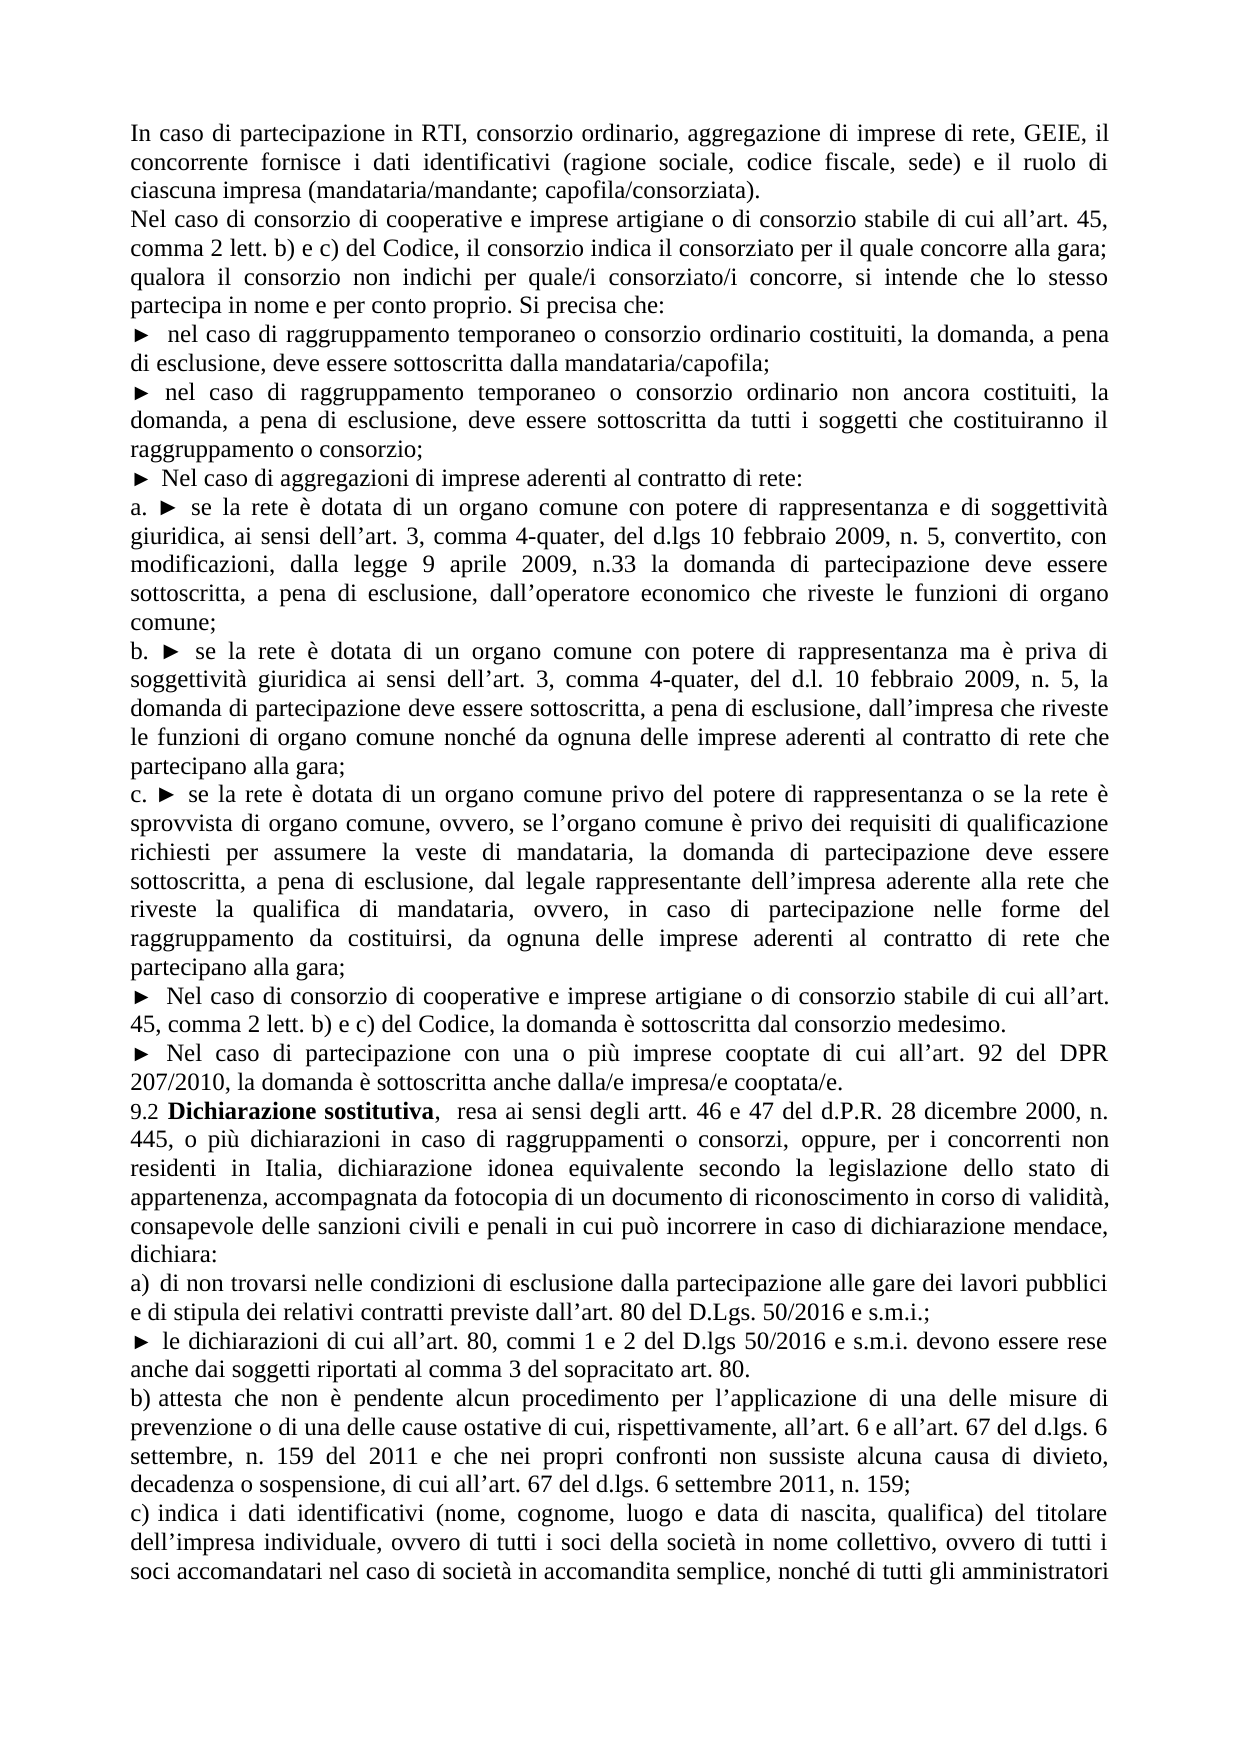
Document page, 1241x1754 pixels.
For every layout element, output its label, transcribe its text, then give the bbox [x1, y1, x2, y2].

list ► se la rete è dotata di un organo comune con potere di rappresentanza ma è priva di soggettività giuridica ai sensi dell’art. 3, comma 4-quater, del d.l. 10 febbraio 2009, n. 5, la domanda di partecipazione deve essere sottoscritta, a pena di esclusione, dall’impresa che riveste le funzioni di organo comune nonché da ognuna delle imprese aderenti al contratto di rete che partecipano alla gara; [130, 636, 1110, 779]
list attesta che non è pendente alcun procedimento per l’applicazione di una delle misure di prevenzione o di una delle cause ostative di cui, rispettivamente, all’art. 6 e all’art. 67 del d.lgs. 6 settembre, n. 159 del 2011 e che nei propri confronti non sussiste alcuna causa di divieto, decadenza o sospensione, di cui all’art. 67 del d.lgs. 6 settembre 2011, n. 159; [130, 1383, 1109, 1498]
list Dichiarazione sostitutiva, resa ai sensi degli artt. 46 e 47 del d.P.R. 28 dicembre 2000, n. 445, o più dichiarazioni in caso di raggruppamenti o consorzi, oppure, per i concorrenti non residenti in Italia, dichiarazione idonea equivalente secondo la legislazione dello stato di appartenenza, accompagnata da fotocopia di un documento di riconoscimento in corso di validità, consapevole delle sanzioni civili e penali in cui può incorrere in caso di dichiarazione mendace, dichiara: [130, 1096, 1110, 1268]
list le dichiarazioni di cui all’art. 80, commi 1 e 2 del D.lgs 50/2016 e s.m.i. devono essere rese anche dai soggetti riportati al comma 3 del sopracitato art. 80. [130, 1326, 1110, 1383]
text Nel caso di consorzio di cooperative e imprese artigiane o di consorzio stabile di cui all’art. 45, comma 2 lett. b) e c) del Codice, il consorzio indica il consorziato per il quale concorre alla gara; qualora il consorzio non indichi per quale/i consorziato/i concorre, si intende che lo stesso partecipa in nome e per conto proprio. Si precisa che: [130, 204, 1109, 319]
list nel caso di raggruppamento temporaneo o consorzio ordinario non ancora costituiti, la domanda, a pena di esclusione, deve essere sottoscritta da tutti i soggetti che costituiranno il raggruppamento o consorzio; [130, 377, 1109, 463]
list ► se la rete è dotata di un organo comune con potere di rappresentanza e di soggettività giuridica, ai sensi dell’art. 3, comma 4-quater, del d.lgs 10 febbraio 2009, n. 5, convertito, con modificazioni, dalla legge 9 aprile 2009, n.33 la domanda di partecipazione deve essere sottoscritta, a pena di esclusione, dall’operatore economico che riveste le funzioni di organo comune; [130, 492, 1109, 636]
list nel caso di raggruppamento temporaneo o consorzio ordinario costituiti, la domanda, a pena di esclusione, deve essere sottoscritta dalla mandataria/capofila; [130, 319, 1110, 377]
list Nel caso di partecipazione con una o più imprese cooptate di cui all’art. 92 del DPR 207/2010, la domanda è sottoscritta anche dalla/e impresa/e cooptata/e. [130, 1038, 1110, 1096]
list indica i dati identificativi (nome, cognome, luogo e data di nascita, qualifica) del titolare dell’impresa individuale, ovvero di tutti i soci della società in nome collettivo, ovvero di tutti i soci accomandatari nel caso di società in accomandita semplice, nonché di tutti gli amministratori [130, 1498, 1109, 1584]
list di non trovarsi nelle condizioni di esclusione dalla partecipazione alle gare dei lavori pubblici e di stipula dei relativi contratti previste dall’art. 80 del D.Lgs. 50/2016 e s.m.i.; [130, 1268, 1108, 1326]
list Nel caso di aggregazioni di imprese aderenti al contratto di rete: [130, 463, 1122, 492]
text In caso di partecipazione in RTI, consorzio ordinario, aggregazione di imprese di rete, GEIE, il concorrente fornisce i dati identificativi (ragione sociale, codice fiscale, sede) e il ruolo di ciascuna impresa (mandataria/mandante; capofila/consorziata). [130, 118, 1109, 204]
list Nel caso di consorzio di cooperative e imprese artigiane o di consorzio stabile di cui all’art. 45, comma 2 lett. b) e c) del Codice, la domanda è sottoscritta dal consorzio medesimo. [130, 981, 1110, 1038]
list ► se la rete è dotata di un organo comune privo del potere di rappresentanza o se la rete è sprovvista di organo comune, ovvero, se l’organo comune è privo dei requisiti di qualificazione richiesti per assumere la veste di mandataria, la domanda di partecipazione deve essere sottoscritta, a pena di esclusione, dal legale rappresentante dell’impresa aderente alla rete che riveste la qualifica di mandataria, ovvero, in caso di partecipazione nelle forme del raggruppamento da costituirsi, da ognuna delle imprese aderenti al contratto di rete che partecipano alla gara; [130, 779, 1110, 981]
